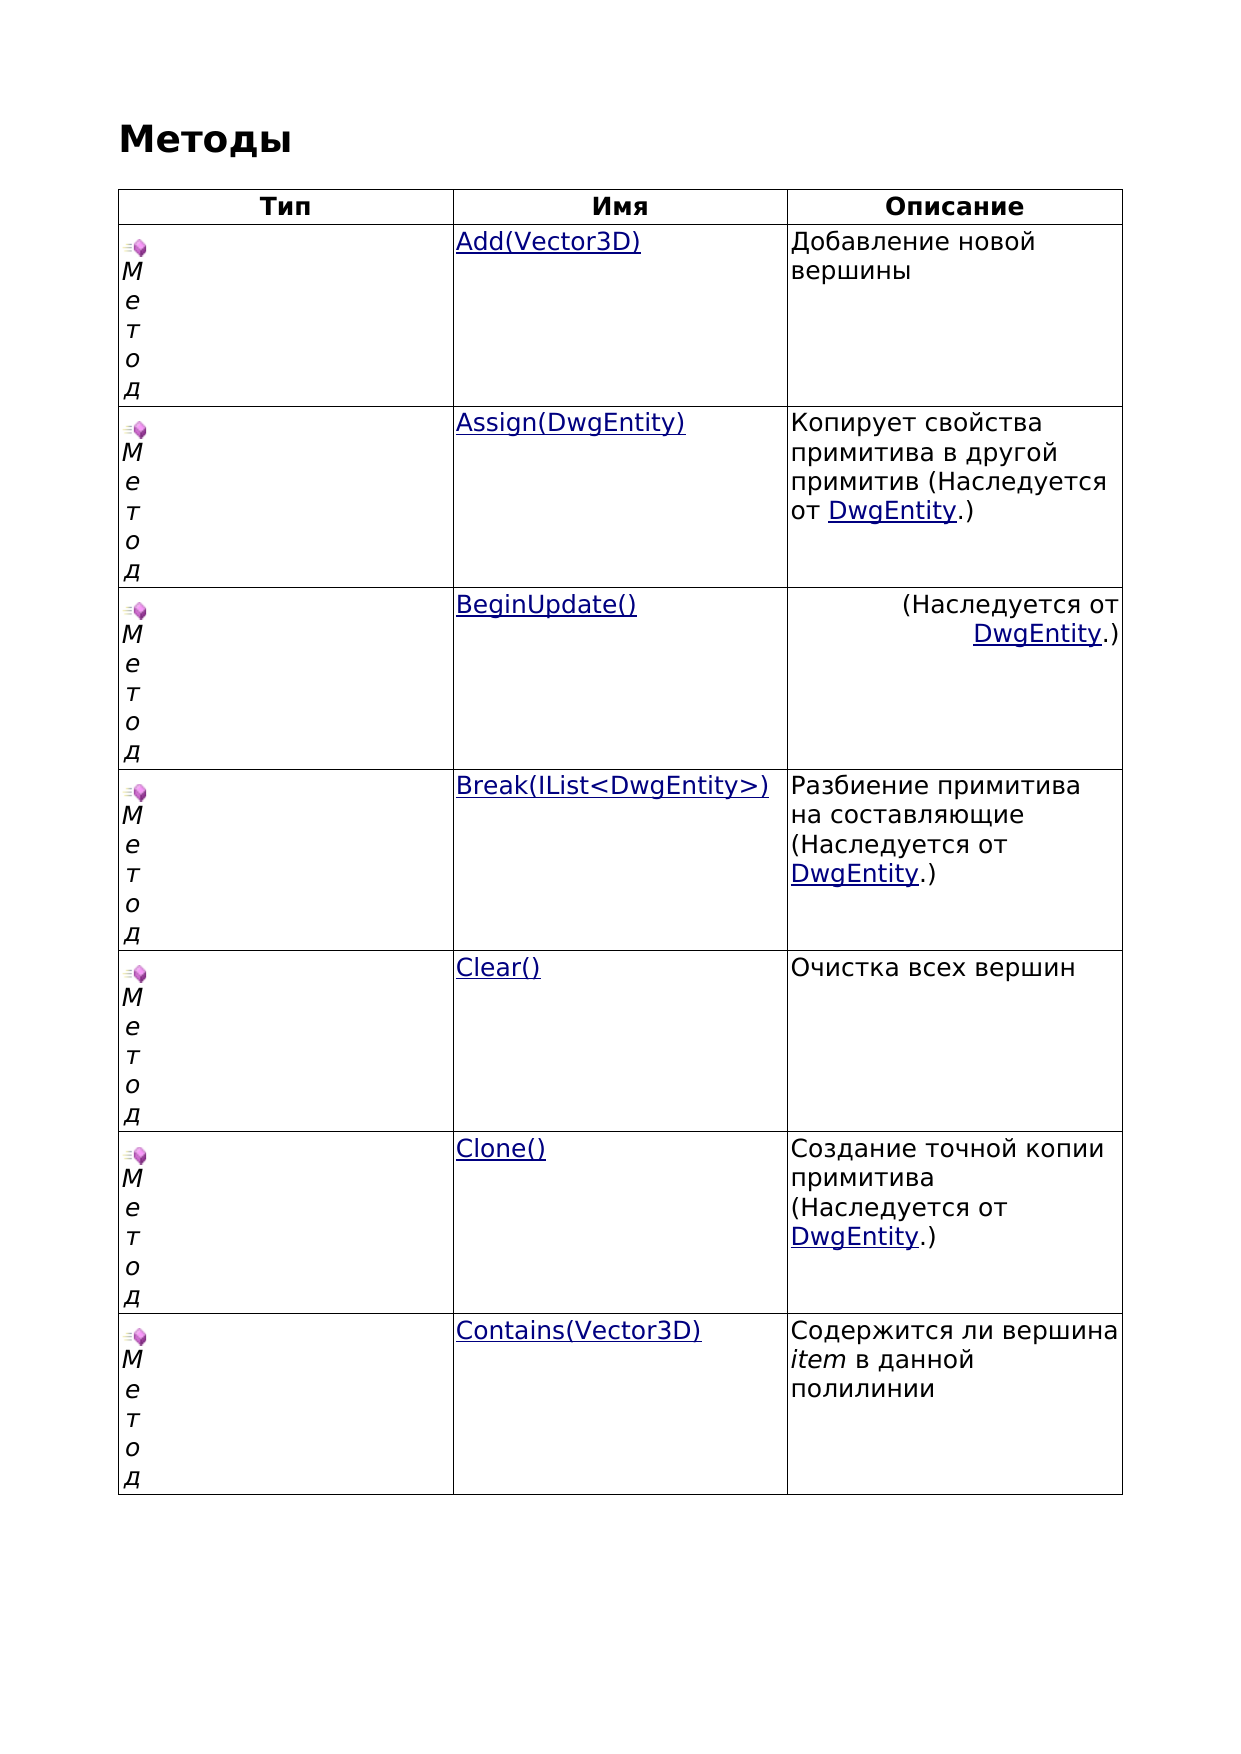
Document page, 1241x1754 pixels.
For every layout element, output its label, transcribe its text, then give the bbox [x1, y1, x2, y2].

picture [121, 239, 147, 257]
picture [121, 965, 147, 983]
picture [121, 1328, 147, 1346]
table_cell Содержится ли вершина item в данной полилинии [788, 1314, 1122, 1494]
table_cell (Наследуется от DwgEntity.) [788, 588, 1122, 768]
table_cell [119, 1132, 453, 1313]
table_header Имя [454, 190, 787, 224]
table_cell Создание точной копии примитива (Наследуется от DwgEntity.) [788, 1132, 1122, 1313]
table_cell Assign(DwgEntity) [454, 407, 787, 587]
table_cell Add(Vector3D) [454, 225, 787, 406]
table_cell [119, 407, 453, 587]
table_cell Break(IList<DwgEntity>) [454, 770, 787, 950]
table_header Тип [119, 190, 453, 224]
table_cell Очистка всех вершин [788, 951, 1122, 1131]
picture [121, 421, 147, 439]
table_header Описание [788, 190, 1122, 224]
picture [121, 784, 147, 802]
picture [121, 602, 147, 620]
table_cell [119, 770, 453, 950]
table_cell Clear() [454, 951, 787, 1131]
table_cell Разбиение примитива на составляющие (Наследуется от DwgEntity.) [788, 770, 1122, 950]
table_cell [119, 588, 453, 768]
subtitle Методы [118, 118, 1122, 162]
table_cell BeginUpdate() [454, 588, 787, 768]
table_cell Clone() [454, 1132, 787, 1313]
table_cell Добавление новой вершины [788, 225, 1122, 406]
table_cell Contains(Vector3D) [454, 1314, 787, 1494]
table_cell Копирует свойства примитива в другой примитив (Наследуется от DwgEntity.) [788, 407, 1122, 587]
picture [121, 1147, 147, 1165]
table_cell [119, 951, 453, 1131]
table_cell [119, 1314, 453, 1494]
table_cell [119, 225, 453, 406]
